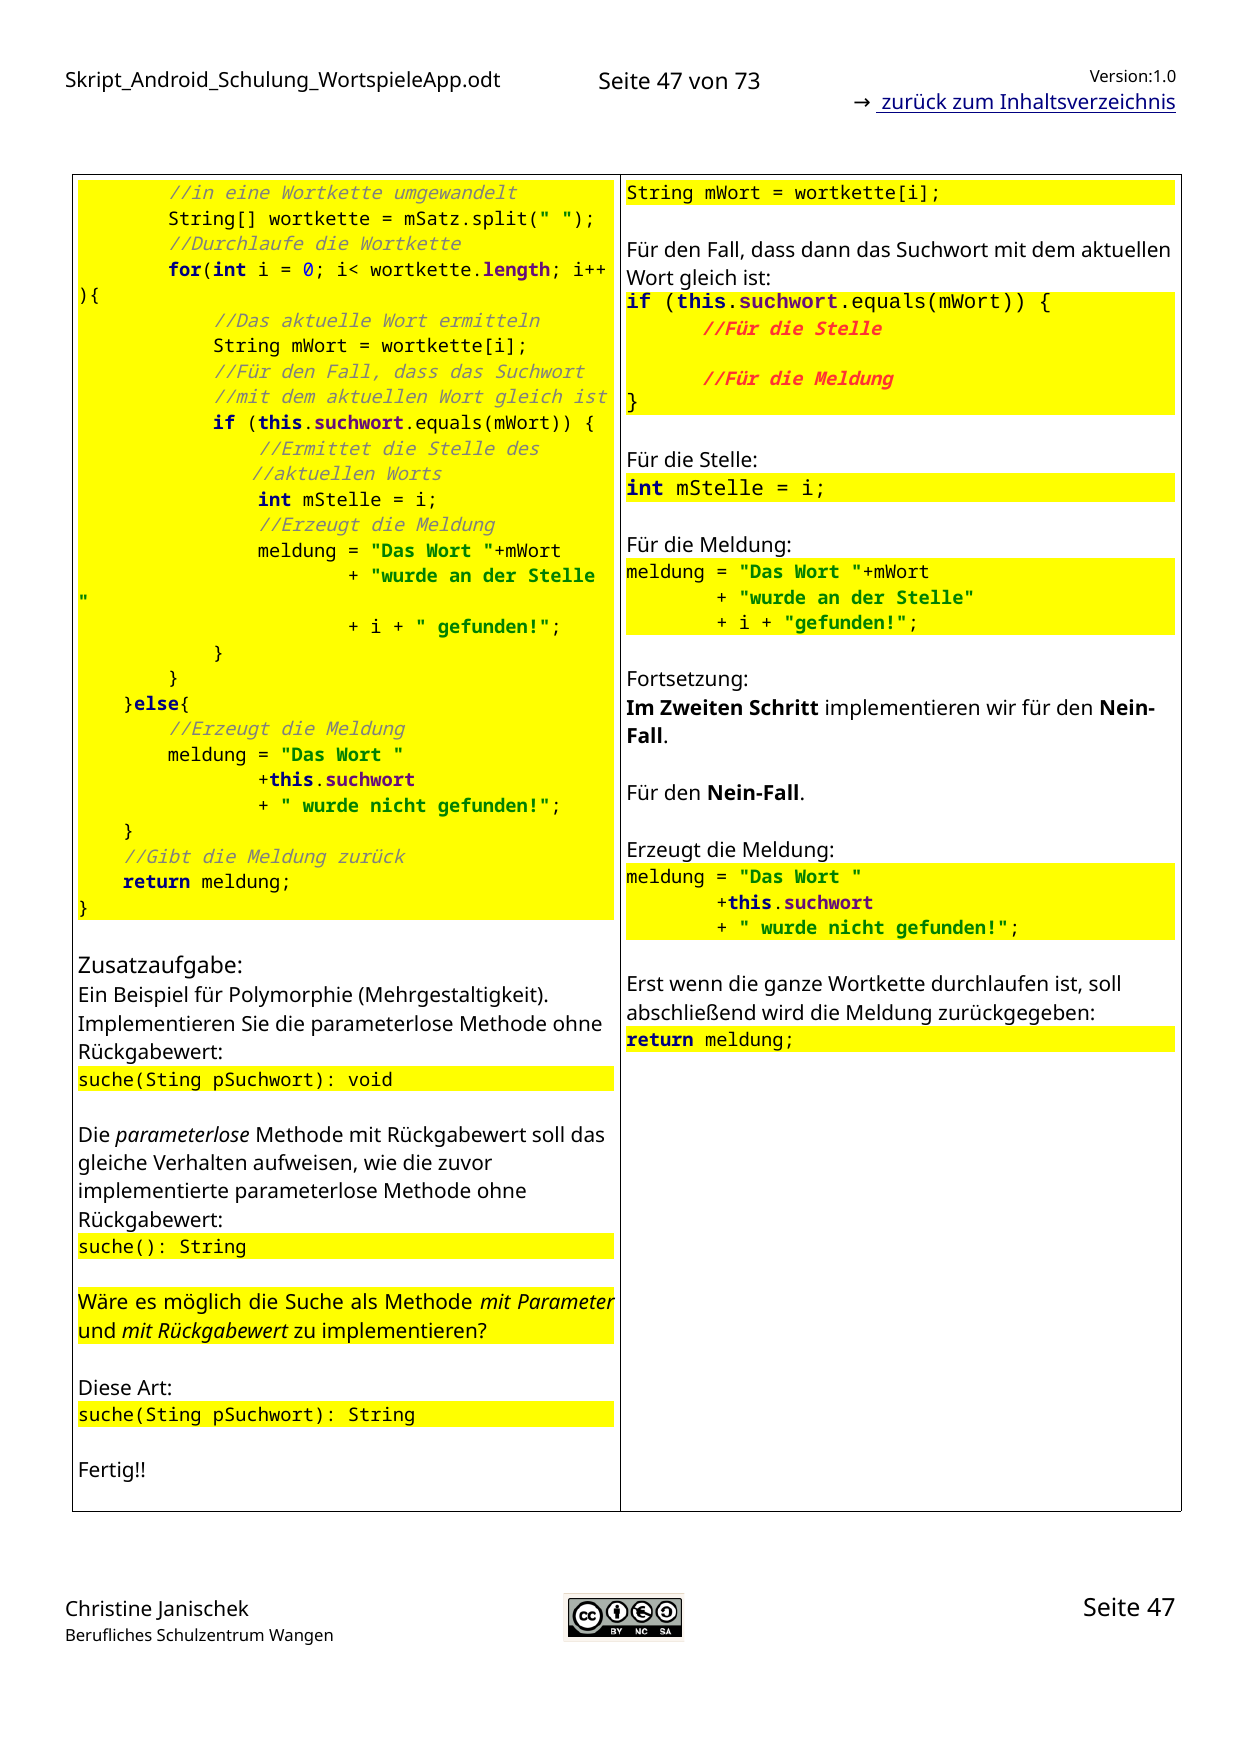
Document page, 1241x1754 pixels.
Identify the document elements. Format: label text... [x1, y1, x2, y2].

table_header String mWort = wortkette[i]; Für den Fall, dass dann das Suchwort mit dem aktuellen Wort gleich ist: if (this.suchwort.equals(mWort)) { //Für die Stelle //Für die Meldung } Für die Stelle: int mStelle = i; Für die Meldung: meldung = "Das Wort "+mWort + "wurde an der Stelle" + i + "gefunden!"; Fortsetzung: Im Zweiten Schritt implementieren wir für den Nein-Fall. Für den Nein-Fall. Erzeugt die Meldung: meldung = "Das Wort " +this.suchwort + " wurde nicht gefunden!"; Erst wenn die ganze Wortkette durchlaufen ist, soll abschließend wird die Meldung zurückgegeben: return meldung; [621, 175, 1181, 1511]
table_header //in eine Wortkette umgewandelt String[] wortkette = mSatz.split(" "); //Durchlaufe die Wortkette for(int i = 0; i< wortkette.length; i++ ){ //Das aktuelle Wort ermitteln String mWort = wortkette[i]; //Für den Fall, dass das Suchwort //mit dem aktuellen Wort gleich ist if (this.suchwort.equals(mWort)) { //Ermittet die Stelle des //aktuellen Worts int mStelle = i; //Erzeugt die Meldung meldung = "Das Wort "+mWort + "wurde an der Stelle " + i + " gefunden!"; } } }else{ //Erzeugt die Meldung meldung = "Das Wort " +this.suchwort + " wurde nicht gefunden!"; } //Gibt die Meldung zurück return meldung; } Zusatzaufgabe: Ein Beispiel für Polymorphie (Mehrgestaltigkeit). Implementieren Sie die parameterlose Methode ohne Rückgabewert: suche(Sting pSuchwort): void Die parameterlose Methode mit Rückgabewert soll das gleiche Verhalten aufweisen, wie die zuvor implementierte parameterlose Methode ohne Rückgabewert: suche(): String Wäre es möglich die Suche als Methode mit Parameter und mit Rückgabewert zu implementieren? Diese Art: suche(Sting pSuchwort): String Fertig!! [73, 175, 620, 1511]
picture [563, 1592, 685, 1642]
